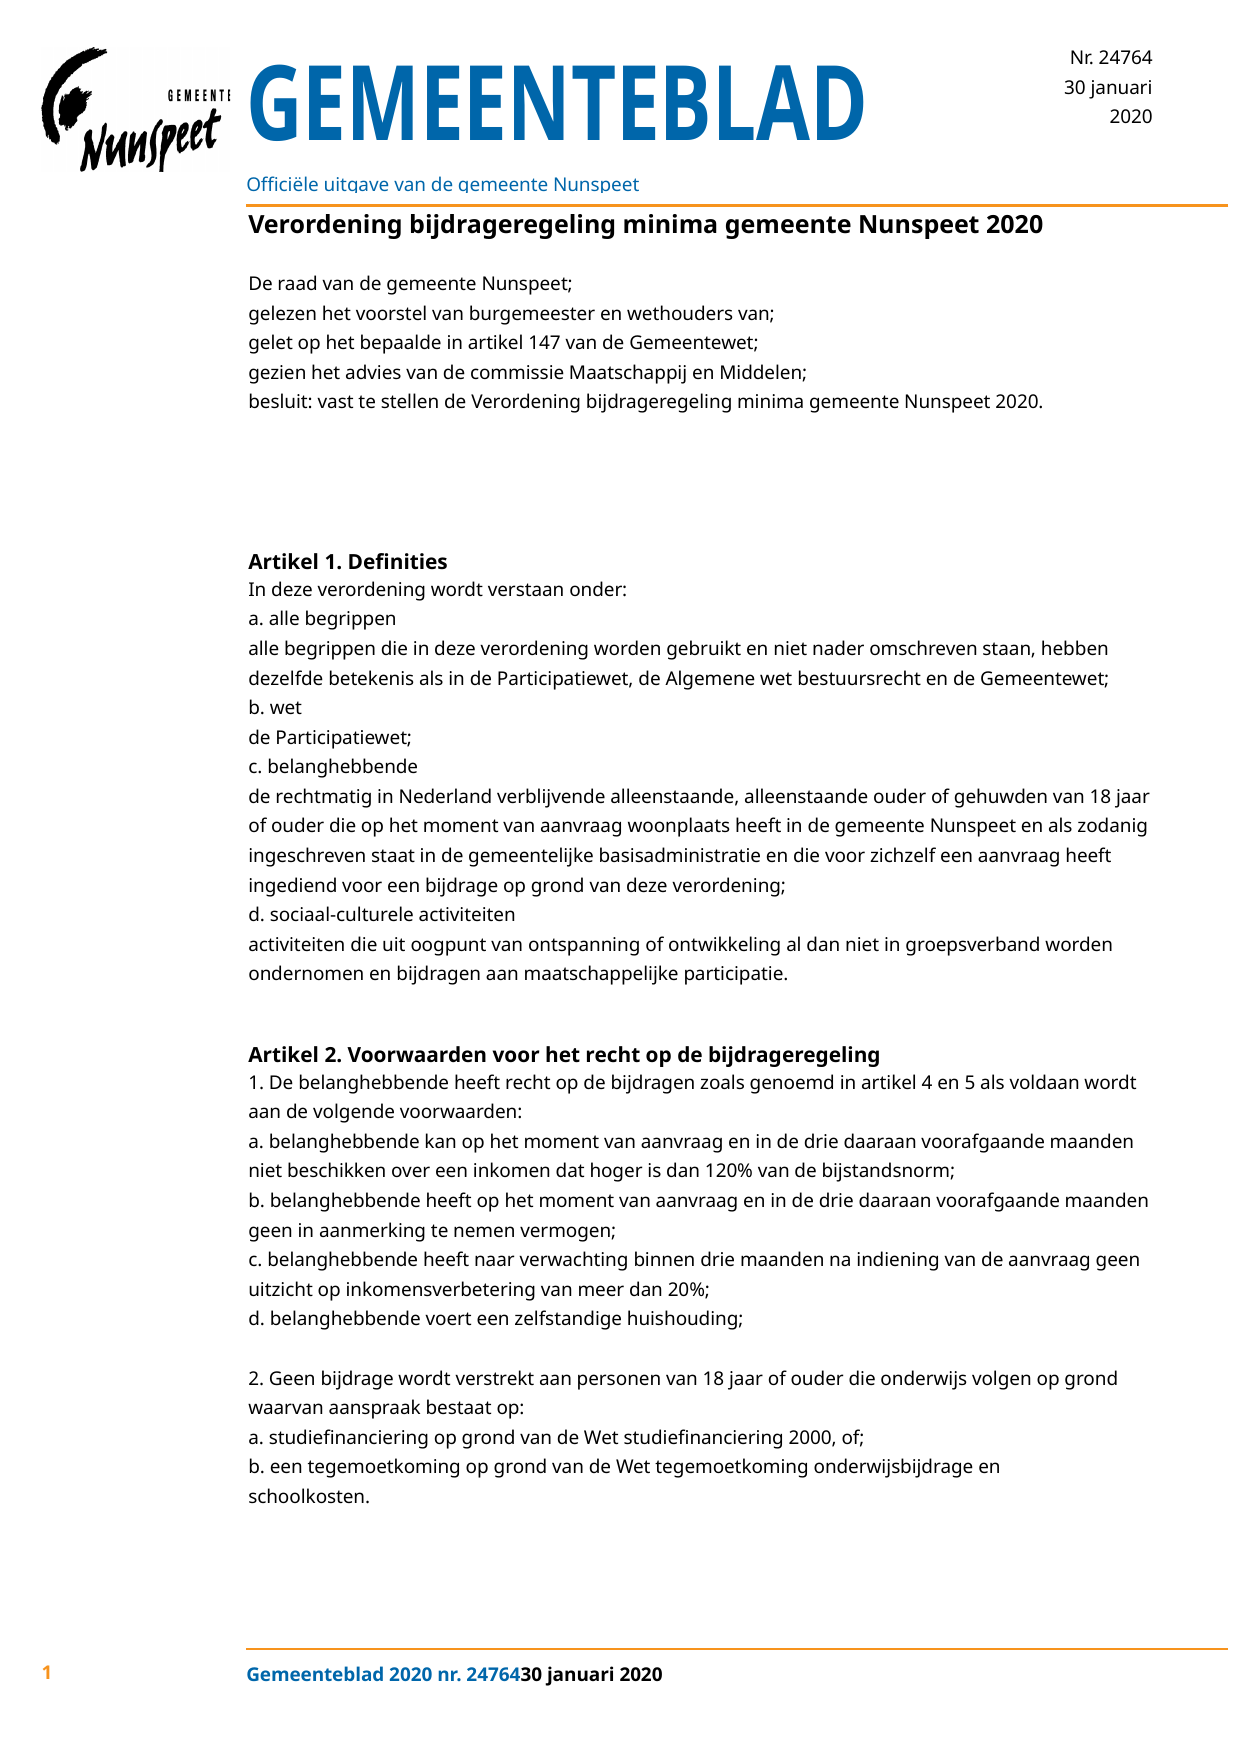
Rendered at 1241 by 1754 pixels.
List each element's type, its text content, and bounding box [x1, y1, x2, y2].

text d. belanghebbende voert een zelfstandige huishouding; [248, 1306, 1152, 1331]
text a. studiefinanciering op grond van de Wet studiefinanciering 2000, of; [248, 1424, 1152, 1450]
text c. belanghebbende [248, 753, 1152, 779]
text Artikel 2. Voorwaarden voor het recht op de bijdrageregeling [248, 1041, 1152, 1069]
text 1. De belanghebbende heeft recht op de bijdragen zoals genoemd in artikel 4 en 5 als voldaan wordt aan de volgende voorwaarden: [248, 1069, 1152, 1124]
text alle begrippen die in deze verordening worden gebruikt en niet nader omschreven staan, hebben dezelfde betekenis als in de Participatiewet, de Algemene wet bestuursrecht en de Gemeentewet; [248, 635, 1152, 690]
text d. sociaal-culturele activiteiten [248, 901, 1152, 927]
text In deze verordening wordt verstaan onder: [248, 576, 1152, 602]
text schoolkosten. [248, 1483, 1152, 1509]
text activiteiten die uit oogpunt van ontspanning of ontwikkeling al dan niet in groepsverband worden ondernomen en bijdragen aan maatschappelijke participatie. [248, 931, 1152, 986]
text c. belanghebbende heeft naar verwachting binnen drie maanden na indiening van de aanvraag geen uitzicht op inkomensverbetering van meer dan 20%; [248, 1246, 1152, 1302]
text b. een tegemoetkoming op grond van de Wet tegemoetkoming onderwijsbijdrage en [248, 1453, 1152, 1479]
text 2. Geen bijdrage wordt verstrekt aan personen van 18 jaar of ouder die onderwijs volgen op grond waarvan aanspraak bestaat op: [248, 1365, 1152, 1420]
text gezien het advies van de commissie Maatschappij en Middelen; [248, 359, 1152, 385]
text b. belanghebbende heeft op het moment van aanvraag en in de drie daaraan voorafgaande maanden geen in aanmerking te nemen vermogen; [248, 1187, 1152, 1243]
text gelet op het bepaalde in artikel 147 van de Gemeentewet; [248, 329, 1152, 355]
text a. belanghebbende kan op het moment van aanvraag en in de drie daaraan voorafgaande maanden niet beschikken over een inkomen dat hoger is dan 120% van de bijstandsnorm; [248, 1128, 1152, 1183]
text b. wet [248, 694, 1152, 720]
text De raad van de gemeente Nunspeet; [248, 270, 1152, 296]
text Verordening bijdrageregeling minima gemeente Nunspeet 2020 [248, 207, 1152, 241]
text besluit: vast te stellen de Verordening bijdrageregeling minima gemeente Nunspeet 2020. [248, 389, 1152, 414]
text a. alle begrippen [248, 606, 1152, 631]
text gelezen het voorstel van burgemeester en wethouders van; [248, 300, 1152, 326]
text de rechtmatig in Nederland verblijvende alleenstaande, alleenstaande ouder of gehuwden van 18 jaar of ouder die op het moment van aanvraag woonplaats heeft in de gemeente Nunspeet en als zodanig ingeschreven staat in de gemeentelijke basisadministratie en die voor zichzelf een aanvraag heeft ingediend voor een bijdrage op grond van deze verordening; [248, 783, 1152, 897]
text de Participatiewet; [248, 724, 1152, 749]
picture [41, 47, 231, 172]
text Artikel 1. Definities [248, 547, 1152, 576]
